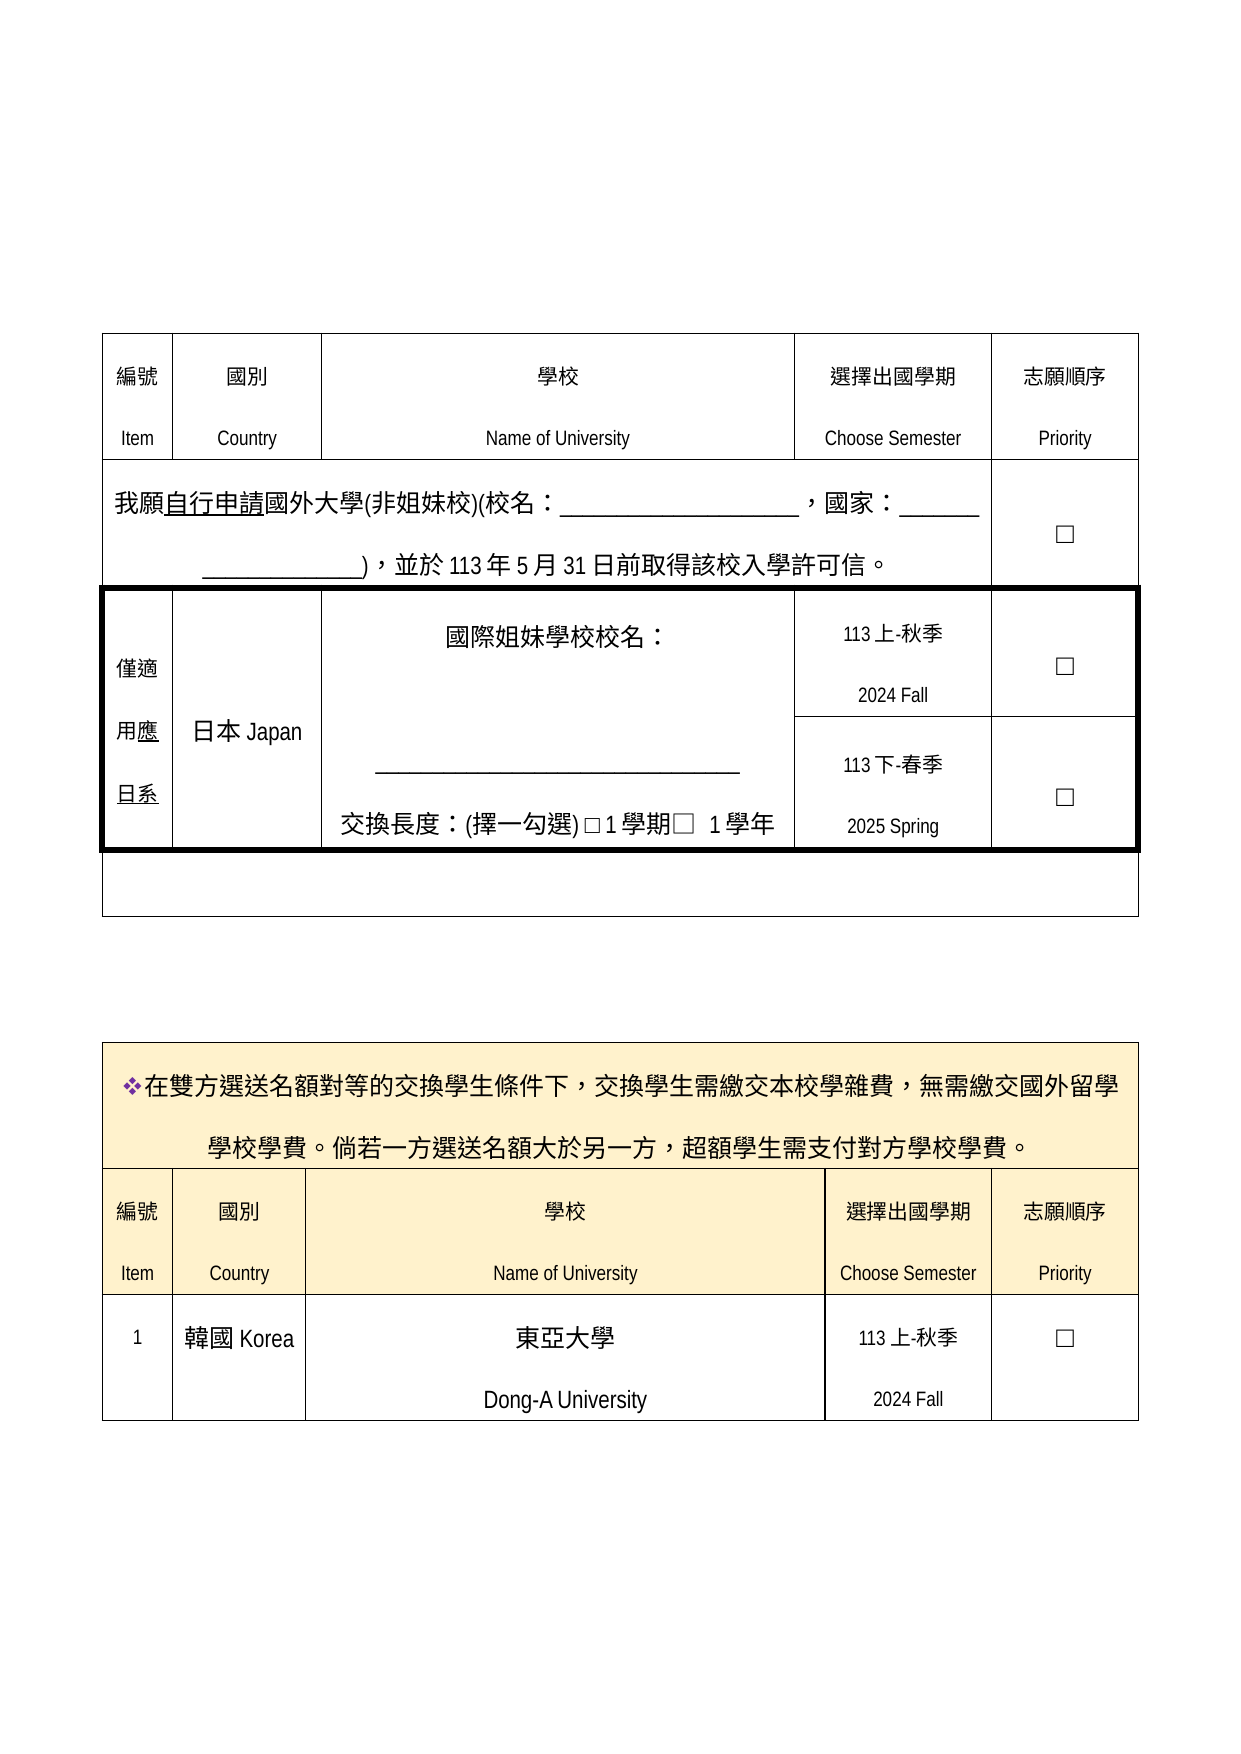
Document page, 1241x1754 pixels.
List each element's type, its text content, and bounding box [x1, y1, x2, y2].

table_header 在雙方選送名額對等的交換學生條件下，交換學生需繳交本校學雜費，無需繳交國外留學學校學費。倘若一方選送名額大於另一方，超額學生需支付對方學校學費。 [103, 1043, 1138, 1168]
table_cell 1 [103, 1295, 172, 1420]
table_cell 韓國Korea [173, 1295, 305, 1420]
table_cell 國際姐妹學校校名： ________________________________ 交換長度：(擇一勾選) □ 1學期□ 1學年 [322, 591, 794, 847]
table_header 國別 Country [173, 334, 321, 458]
table_cell 僅適用應日系 [105, 591, 172, 847]
table_cell 113上-秋季 2024 Fall [826, 1295, 991, 1420]
table_cell 國別 Country [173, 1169, 305, 1294]
table_cell □ [992, 717, 1135, 847]
table_header 學校 Name of University [322, 334, 794, 458]
table_cell 東亞大學 Dong-A University [306, 1295, 824, 1420]
table_header 選擇出國學期 Choose Semester [795, 334, 991, 458]
table_cell 選擇出國學期 Choose Semester [826, 1169, 991, 1294]
table_cell 志願順序 Priority [992, 1169, 1138, 1294]
table_cell □ [992, 591, 1135, 716]
table_cell 編號 Item [103, 1169, 172, 1294]
table_cell 113下-春季 2025 Spring [795, 717, 991, 847]
table_cell □ [992, 460, 1138, 584]
table_header 志願順序 Priority [992, 334, 1138, 458]
table_cell □ [992, 1295, 1138, 1420]
table_cell [103, 853, 1138, 916]
table_cell 日本Japan [173, 591, 321, 847]
table_header 編號 Item [103, 334, 172, 458]
table_cell 我願自行申請國外大學(非姐妹校)(校名：_____________________，國家：_____________________)，並於113年5月31日前取得該校入學許可信。 [103, 460, 991, 584]
table_cell 學校 Name of University [306, 1169, 824, 1294]
table_cell 113上-秋季 2024 Fall [795, 591, 991, 716]
